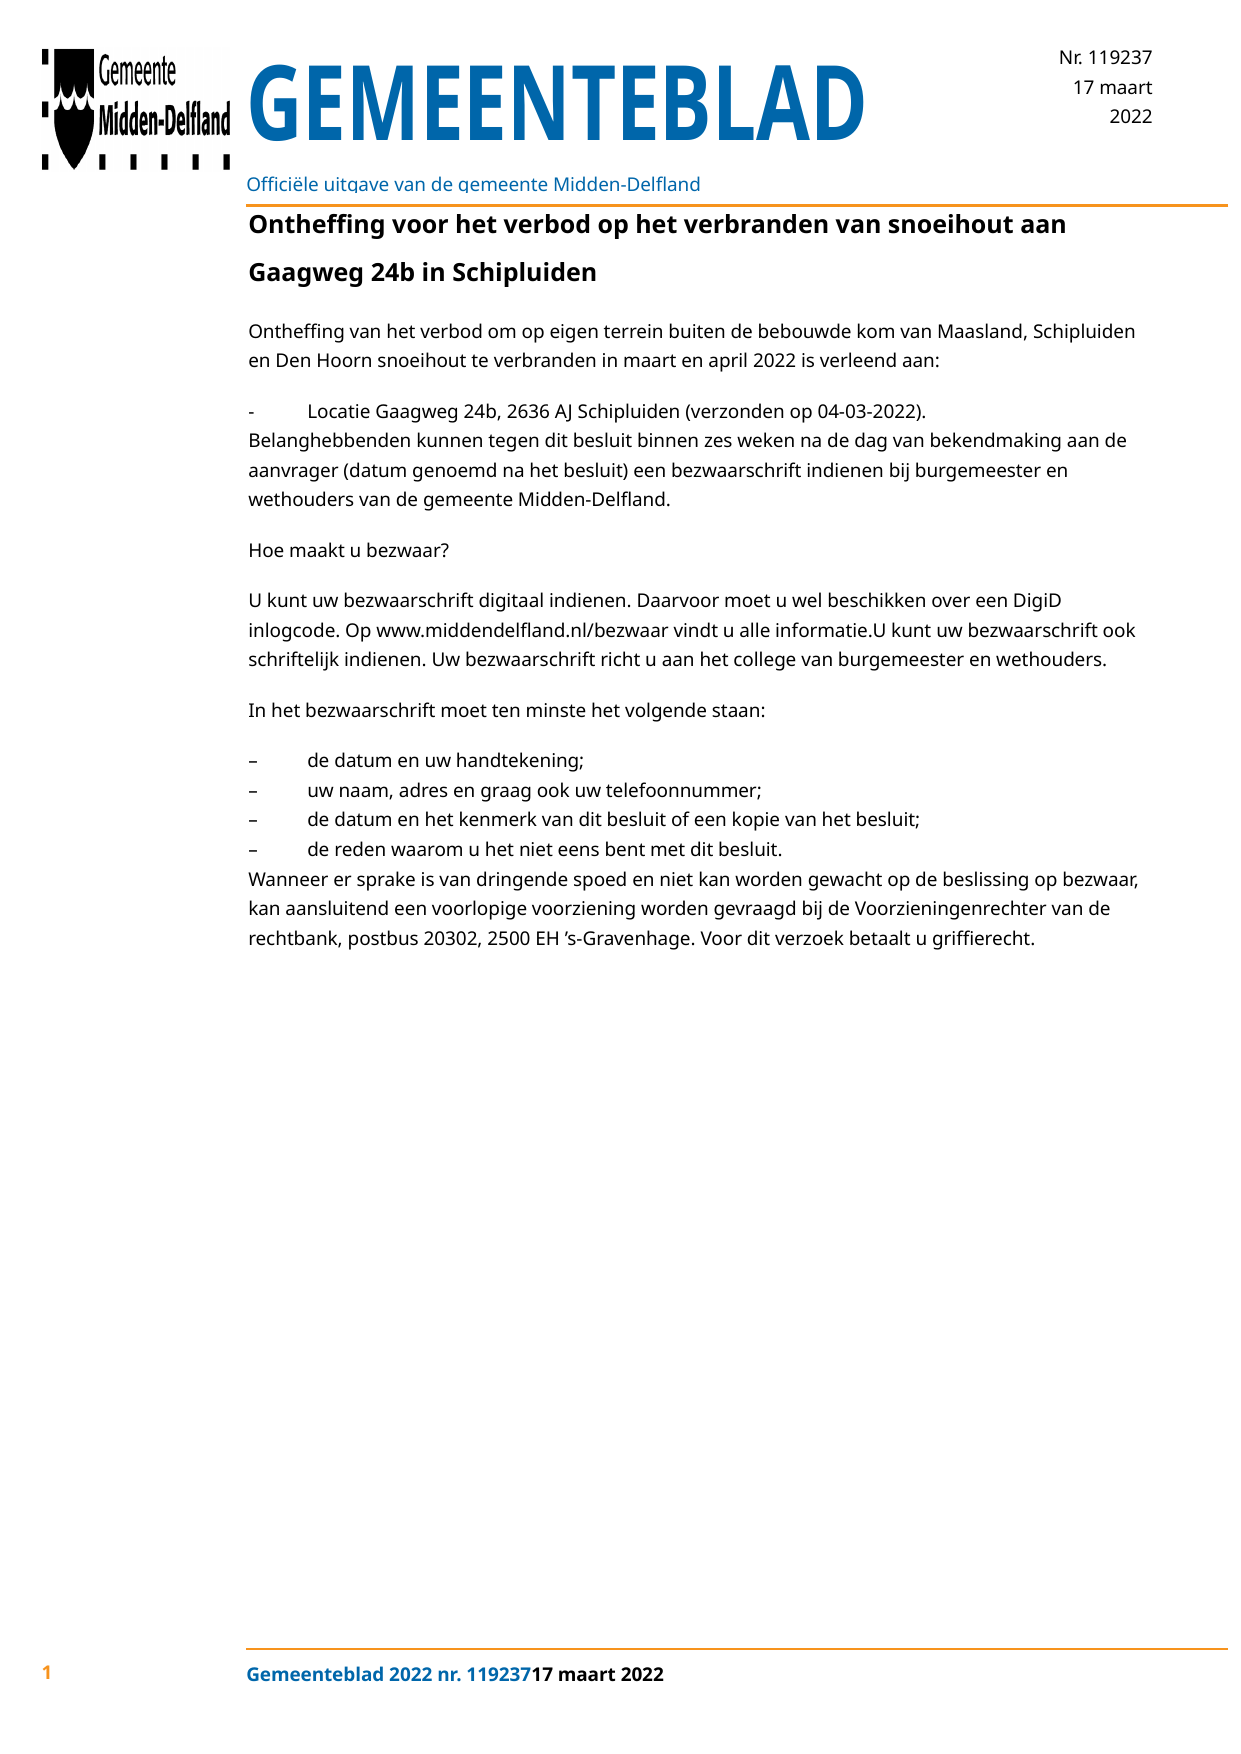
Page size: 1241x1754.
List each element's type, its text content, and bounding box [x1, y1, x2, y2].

list de reden waarom u het niet eens bent met dit besluit. [248, 836, 1152, 862]
text Ontheffing van het verbod om op eigen terrein buiten de bebouwde kom van Maasland, Schipluiden en Den Hoorn snoeihout te verbranden in maart en april 2022 is verleend aan: [248, 318, 1152, 373]
text U kunt uw bezwaarschrift digitaal indienen. Daarvoor moet u wel beschikken over een DigiD inlogcode. Op www.middendelfland.nl/bezwaar vindt u alle informatie.U kunt uw bezwaarschrift ook schriftelijk indienen. Uw bezwaarschrift richt u aan het college van burgemeester en wethouders. [248, 587, 1152, 672]
list uw naam, adres en graag ook uw telefoonnummer; [248, 777, 1152, 803]
text Ontheffing voor het verbod op het verbranden van snoeihout aan Gaagweg 24b in Schipluiden [248, 207, 1152, 288]
text ​Wanneer er sprake is van dringende spoed en niet kan worden gewacht op de beslissing op bezwaar, kan aansluitend een voorlopige voorziening worden gevraagd bij de Voorzieningenrechter van de rechtbank, postbus 20302, 2500 EH ’s-Gravenhage. Voor dit verzoek betaalt u griffierecht. [248, 866, 1152, 951]
text In het bezwaarschrift moet ten minste het volgende staan: [248, 697, 1152, 723]
text Hoe maakt u bezwaar? [248, 537, 1152, 563]
list Locatie Gaagweg 24b, 2636 AJ Schipluiden (verzonden op 04-03-2022). [248, 398, 1152, 424]
text Belanghebbenden kunnen tegen dit besluit binnen zes weken na de dag van bekendmaking aan de aanvrager (datum genoemd na het besluit) een bezwaarschrift indienen bij burgemeester en wethouders van de gemeente Midden-Delfland. [248, 427, 1152, 512]
picture [41, 47, 231, 172]
list de datum en het kenmerk van dit besluit of een kopie van het besluit; [248, 807, 1152, 832]
list de datum en uw handtekening; [248, 747, 1152, 773]
